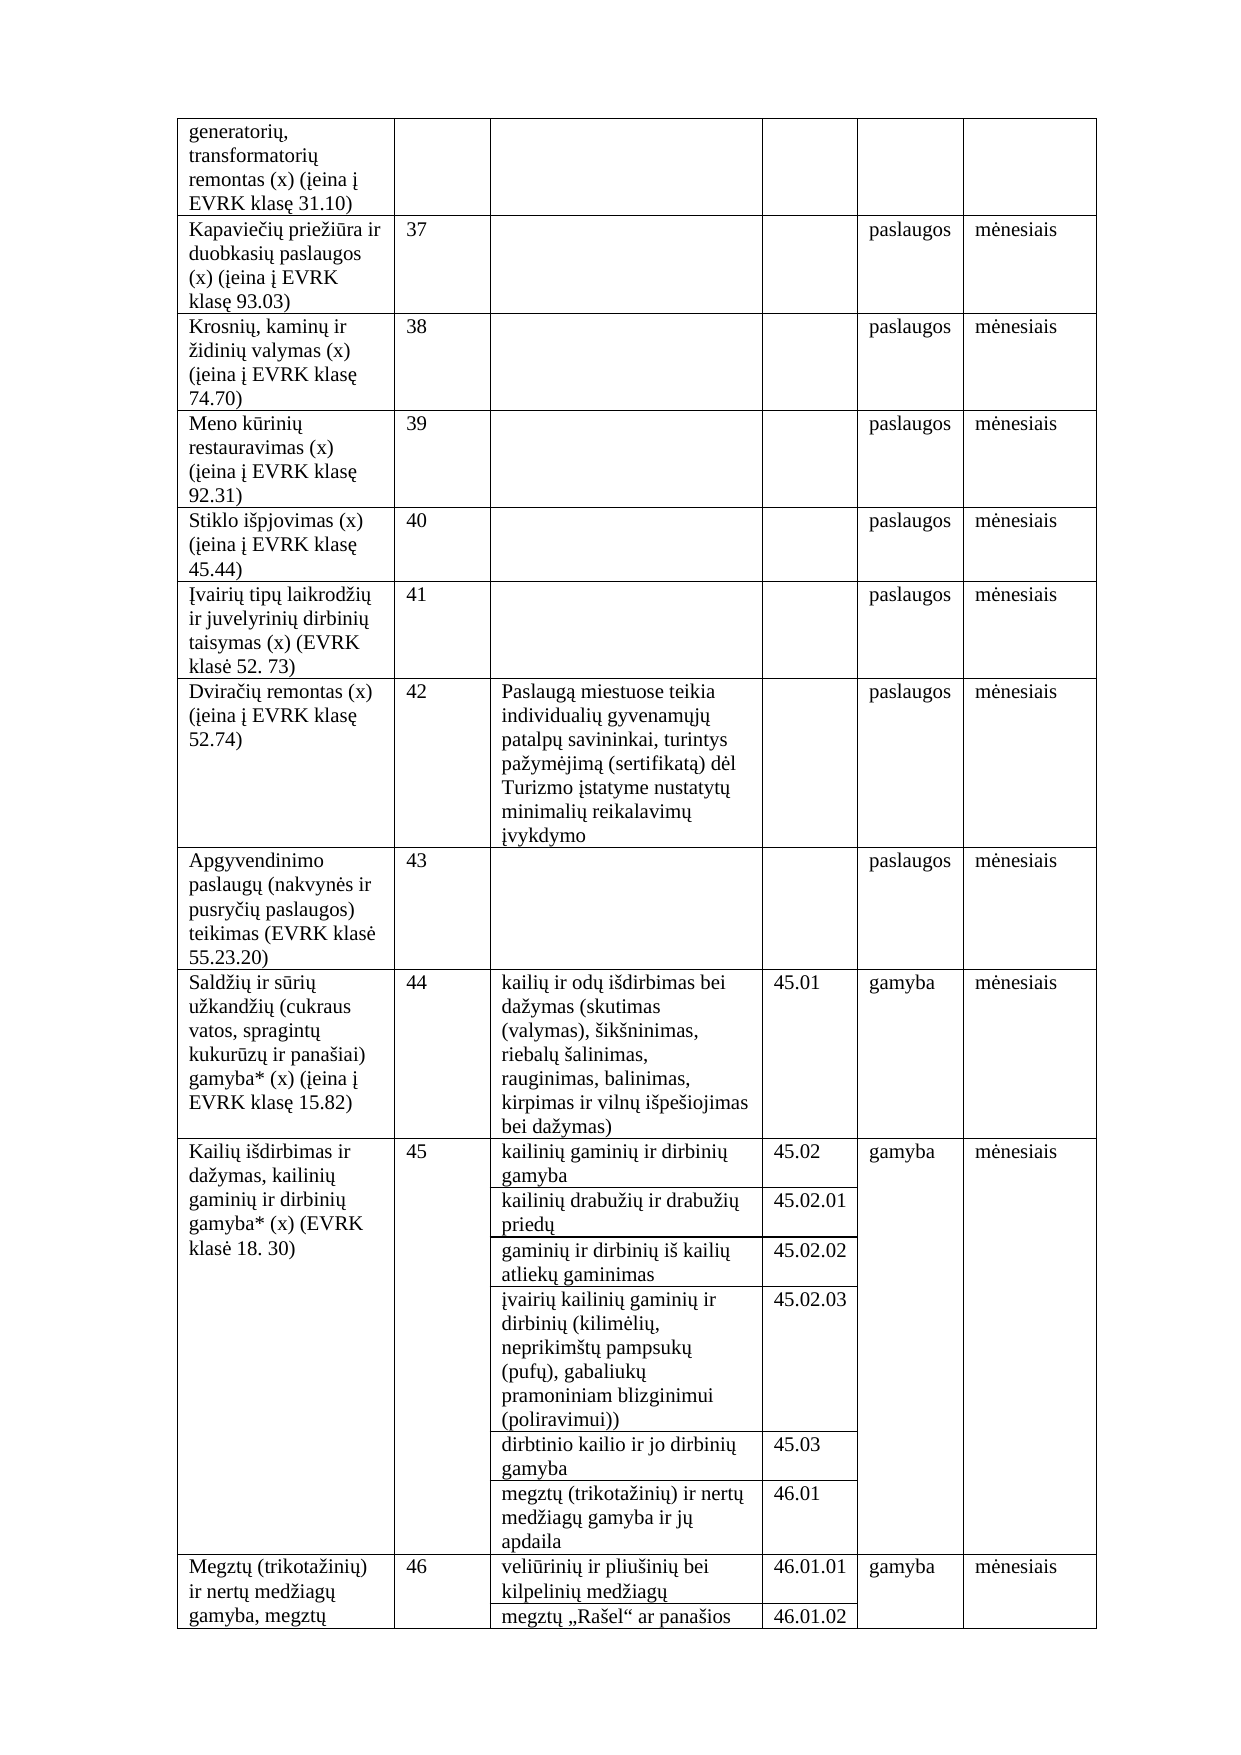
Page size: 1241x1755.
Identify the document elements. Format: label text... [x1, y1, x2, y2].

table_cell įvairių kailinių gaminių ir dirbinių (kilimėlių, neprikimštų pampsukų (pufų), gabaliukų pramoniniam blizginimui (poliravimui)) [491, 1287, 762, 1431]
table_cell 45.03 [763, 1432, 857, 1480]
table_cell gamyba [858, 1555, 963, 1628]
table_cell 46 [395, 1555, 490, 1628]
table_cell paslaugos [858, 508, 963, 581]
table_cell 46.01.01 [763, 1555, 857, 1603]
table_cell 45 [395, 1139, 490, 1553]
table_cell 45.02.02 [763, 1238, 857, 1286]
table_cell paslaugos [858, 582, 963, 678]
table_cell paslaugos [858, 314, 963, 410]
table_cell 46.01.02 [763, 1604, 857, 1628]
table_cell [763, 679, 857, 847]
table_cell [491, 411, 762, 507]
table_cell [491, 314, 762, 410]
table_cell Megztų (trikotažinių) ir nertų medžiagų gamyba, megztų [178, 1555, 394, 1628]
table_cell [491, 582, 762, 678]
table_cell kailių ir odų išdirbimas bei dažymas (skutimas (valymas), šikšninimas, riebalų šalinimas, rauginimas, balinimas, kirpimas ir vilnų išpešiojimas bei dažymas) [491, 970, 762, 1138]
table_cell [763, 216, 857, 313]
table_cell 41 [395, 582, 490, 678]
table_cell mėnesiais [964, 679, 1096, 847]
table_cell mėnesiais [964, 848, 1096, 969]
table_cell [491, 508, 762, 581]
table_cell mėnesiais [964, 582, 1096, 678]
table_cell mėnesiais [964, 411, 1096, 507]
table_cell Krosnių, kaminų ir židinių valymas (x) (įeina į EVRK klasę 74.70) [178, 314, 394, 410]
table_cell [763, 314, 857, 410]
table_cell megztų „Rašel“ ar panašios [491, 1604, 762, 1628]
table_cell mėnesiais [964, 1555, 1096, 1628]
table_cell Meno kūrinių restauravimas (x) (įeina į EVRK klasę 92.31) [178, 411, 394, 507]
table_cell [763, 411, 857, 507]
table_cell Kapaviečių priežiūra ir duobkasių paslaugos (x) (įeina į EVRK klasę 93.03) [178, 216, 394, 313]
table_cell [491, 216, 762, 313]
table_cell Kailių išdirbimas ir dažymas, kailinių gaminių ir dirbinių gamyba* (x) (EVRK klasė 18. 30) [178, 1139, 394, 1553]
table_cell 37 [395, 216, 490, 313]
table_cell Stiklo išpjovimas (x) (įeina į EVRK klasę 45.44) [178, 508, 394, 581]
table_cell generatorių, transformatorių remontas (x) (įeina į EVRK klasę 31.10) [178, 119, 394, 215]
table_cell 39 [395, 411, 490, 507]
table_cell [763, 119, 857, 215]
table_cell paslaugos [858, 216, 963, 313]
table_cell kailinių drabužių ir drabužių priedų [491, 1188, 762, 1236]
table_cell [763, 848, 857, 969]
table_cell [858, 119, 963, 215]
table_cell [763, 582, 857, 678]
table_cell 43 [395, 848, 490, 969]
table_cell 45.02.03 [763, 1287, 857, 1431]
table_cell Apgyvendinimo paslaugų (nakvynės ir pusryčių paslaugos) teikimas (EVRK klasė 55.23.20) [178, 848, 394, 969]
table_cell [491, 119, 762, 215]
table_cell 44 [395, 970, 490, 1138]
table_cell Įvairių tipų laikrodžių ir juvelyrinių dirbinių taisymas (x) (EVRK klasė 52. 73) [178, 582, 394, 678]
table_cell mėnesiais [964, 508, 1096, 581]
table_cell mėnesiais [964, 216, 1096, 313]
table_cell [491, 848, 762, 969]
table_cell mėnesiais [964, 314, 1096, 410]
table_cell [763, 508, 857, 581]
table_cell 42 [395, 679, 490, 847]
table_cell paslaugos [858, 679, 963, 847]
table_cell gamyba [858, 1139, 963, 1553]
table_cell [395, 119, 490, 215]
table_cell dirbtinio kailio ir jo dirbinių gamyba [491, 1432, 762, 1480]
table_cell paslaugos [858, 411, 963, 507]
table_cell Paslaugą miestuose teikia individualių gyvenamųjų patalpų savininkai, turintys pažymėjimą (sertifikatą) dėl Turizmo įstatyme nustatytų minimalių reikalavimų įvykdymo [491, 679, 762, 847]
table_cell 45.02 [763, 1139, 857, 1187]
table_cell 45.01 [763, 970, 857, 1138]
table_cell 40 [395, 508, 490, 581]
table_cell kailinių gaminių ir dirbinių gamyba [491, 1139, 762, 1187]
table_cell veliūrinių ir pliušinių bei kilpelinių medžiagų [491, 1555, 762, 1603]
table_cell gaminių ir dirbinių iš kailių atliekų gaminimas [491, 1238, 762, 1286]
table_cell [964, 119, 1096, 215]
table_cell gamyba [858, 970, 963, 1138]
table_cell 38 [395, 314, 490, 410]
table_cell Saldžių ir sūrių užkandžių (cukraus vatos, spragintų kukurūzų ir panašiai) gamyba* (x) (įeina į EVRK klasę 15.82) [178, 970, 394, 1138]
table_cell Dviračių remontas (x) (įeina į EVRK klasę 52.74) [178, 679, 394, 847]
table_cell mėnesiais [964, 970, 1096, 1138]
table_cell paslaugos [858, 848, 963, 969]
table_cell 46.01 [763, 1481, 857, 1553]
table_cell mėnesiais [964, 1139, 1096, 1553]
table_cell 45.02.01 [763, 1188, 857, 1236]
table_cell megztų (trikotažinių) ir nertų medžiagų gamyba ir jų apdaila [491, 1481, 762, 1553]
